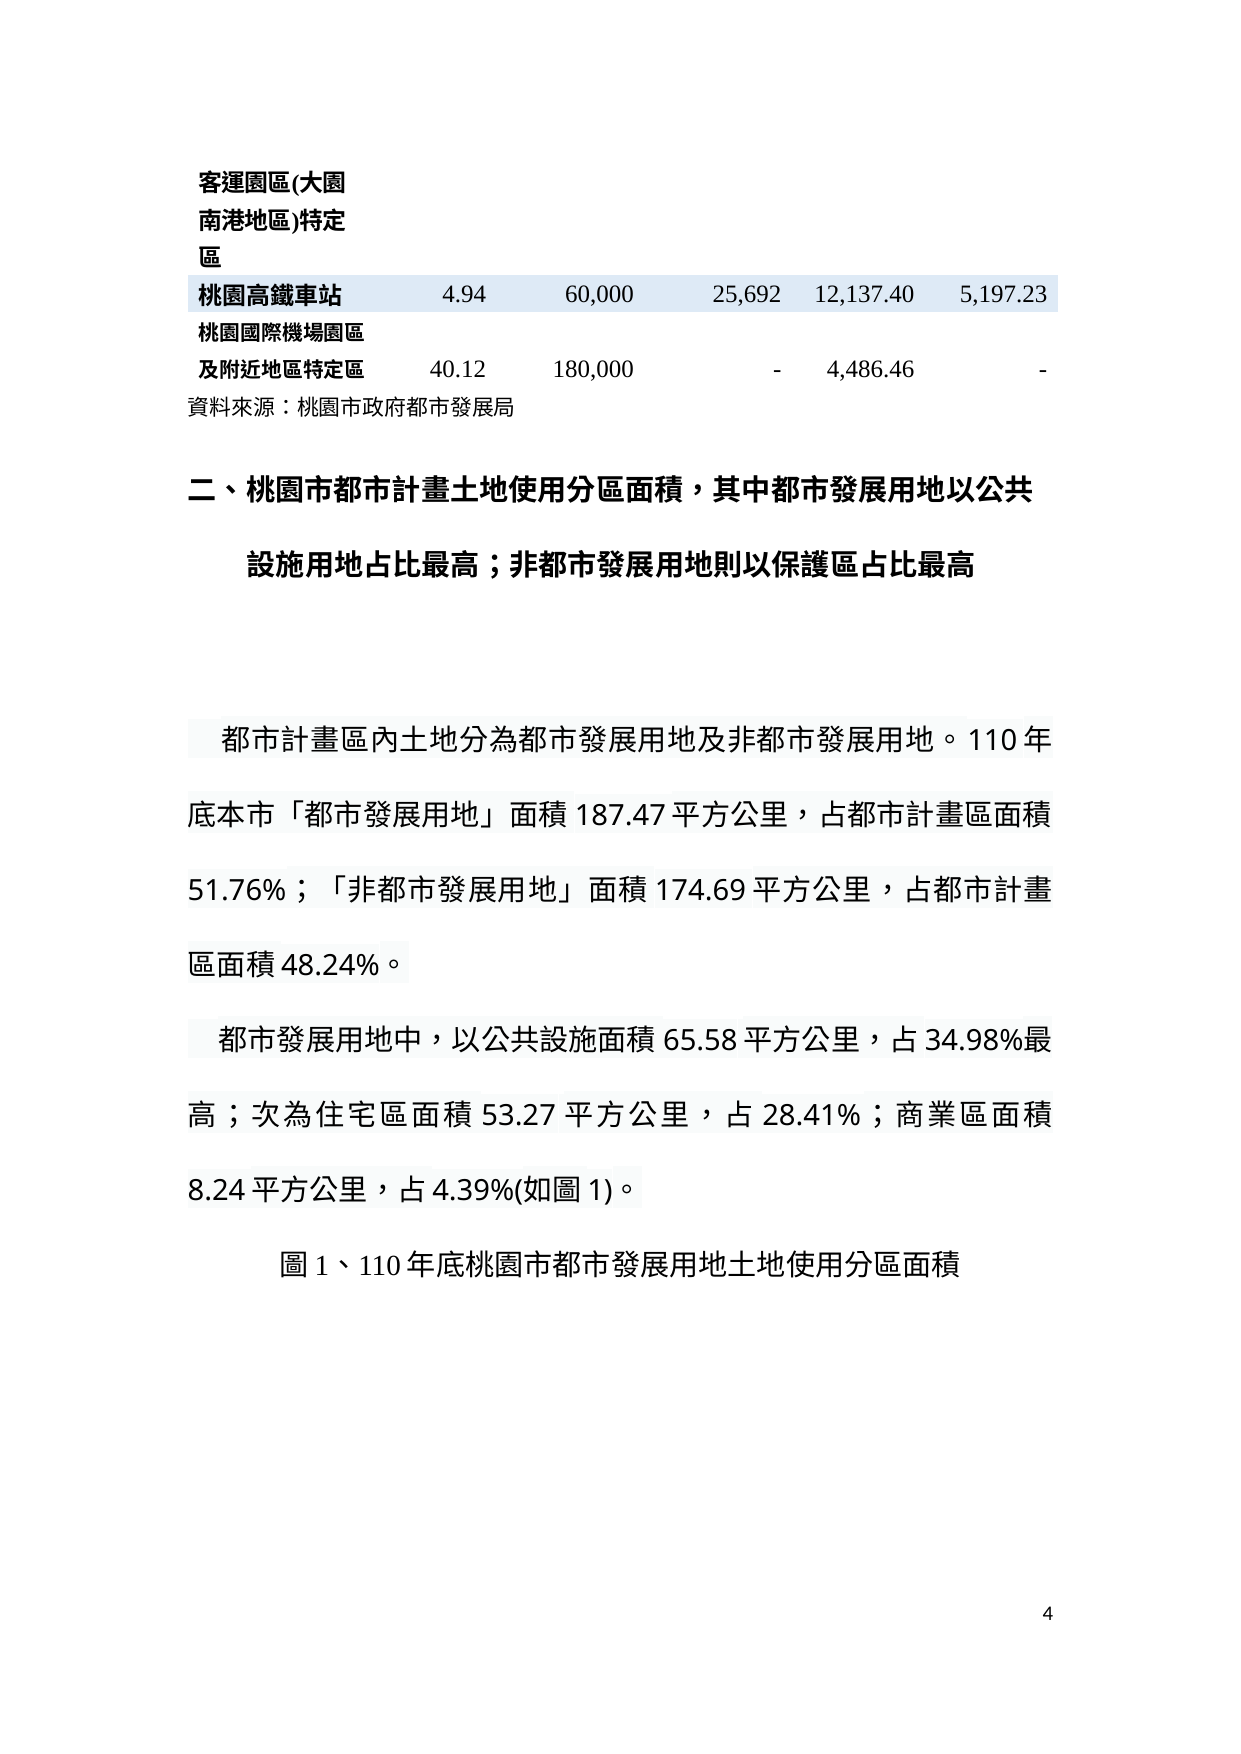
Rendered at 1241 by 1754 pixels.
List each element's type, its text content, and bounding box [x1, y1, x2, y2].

table_cell 40.12 [379, 313, 497, 387]
table_cell 25,692 [645, 275, 792, 312]
table_cell [925, 163, 1058, 275]
table_cell [645, 163, 792, 275]
table_cell 180,000 [497, 313, 645, 387]
table_cell [792, 163, 925, 275]
table_cell [379, 163, 497, 275]
text 二、桃園市都市計畫土地使用分區面積，其中都市發展用地以公共設施用地占比最高；非都市發展用地則以保護區占比最高 [187, 450, 1053, 600]
table_cell - [925, 313, 1058, 387]
table_cell 5,197.23 [925, 275, 1058, 312]
table_cell - [645, 313, 792, 387]
text 圖1、110年底桃園市都市發展用地土地使用分區面積 [187, 1225, 1053, 1300]
table_cell 60,000 [497, 275, 645, 312]
table_cell 12,137.40 [792, 275, 925, 312]
table_cell 桃園高鐵車站 [188, 275, 379, 312]
text 都市發展用地中，以公共設施面積65.58平方公里，占34.98%最高；次為住宅區面積53.27平方公里，占28.41%；商業區面積8.24平方公里，占4.39%(如圖1)。 [187, 1000, 1053, 1225]
table_cell 4,486.46 [792, 313, 925, 387]
table_cell 桃園國際機場園區及附近地區特定區 [188, 313, 379, 387]
table_cell 4.94 [379, 275, 497, 312]
table_cell [497, 163, 645, 275]
text 都市計畫區內土地分為都市發展用地及非都市發展用地。110年底本市「都市發展用地」面積187.47平方公里，占都市計畫區面積51.76%；「非都市發展用地」面積174.69平方公里，占都市計畫區面積48.24%。 [187, 700, 1053, 1000]
text 資料來源：桃園市政府都市發展局 [187, 387, 1053, 425]
table_cell 客運園區(大園南港地區)特定區 [188, 163, 379, 275]
